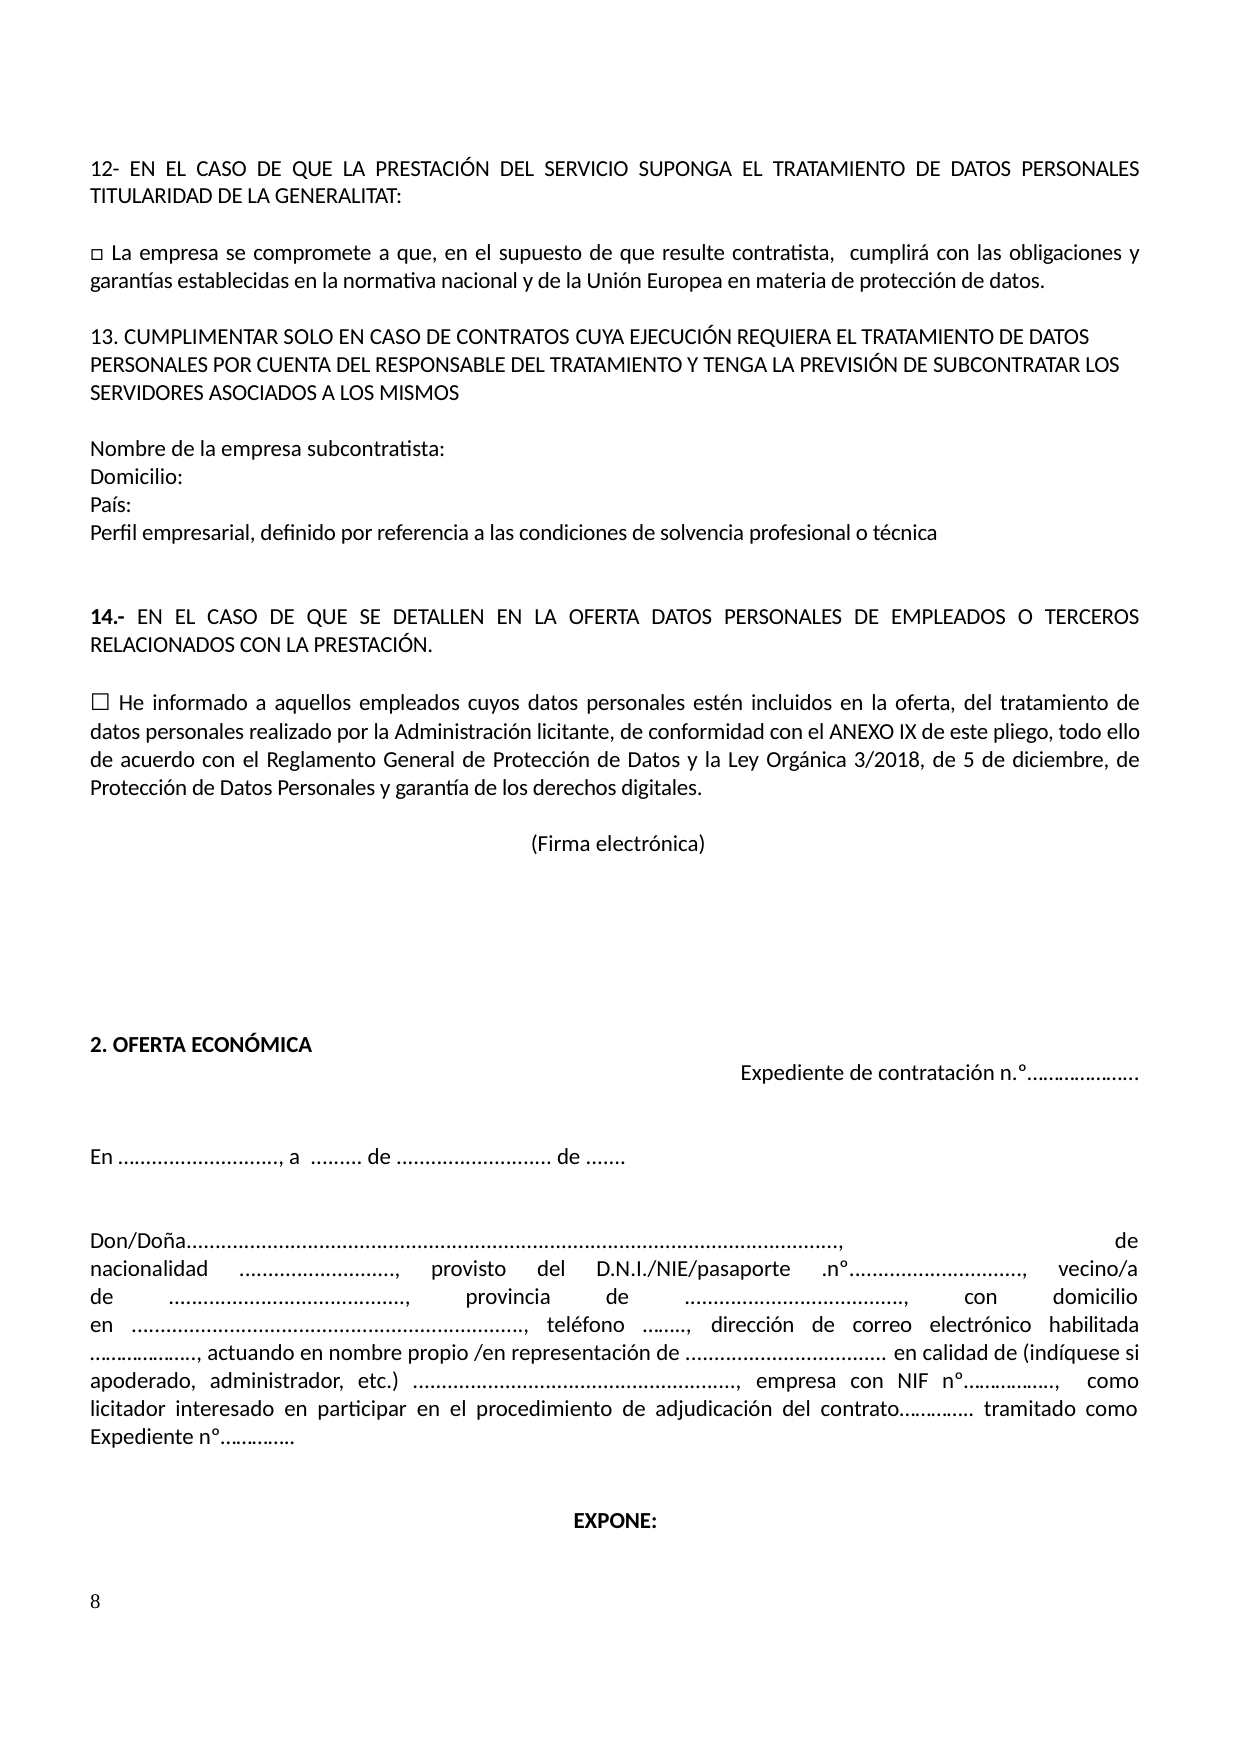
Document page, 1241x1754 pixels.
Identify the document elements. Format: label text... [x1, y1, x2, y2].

text 13. CUMPLIMENTAR SOLO EN CASO DE CONTRATOS CUYA EJECUCIÓN REQUIERA EL TRATAMIENTO DE DATOS PERSONALES POR CUENTA DEL RESPONSABLE DEL TRATAMIENTO Y TENGA LA PREVISIÓN DE SUBCONTRATAR LOS SERVIDORES ASOCIADOS A LOS MISMOS [90, 322, 1140, 406]
text 14.- EN EL CASO DE QUE SE DETALLEN EN LA OFERTA DATOS PERSONALES DE EMPLEADOS O TERCEROS RELACIONADOS CON LA PRESTACIÓN. [90, 602, 1141, 658]
text Expediente de contratación n.º………………... [90, 1058, 1140, 1086]
text 2. OFERTA ECONÓMICA [90, 1030, 1140, 1058]
text EXPONE: [90, 1506, 1141, 1534]
text Nombre de la empresa subcontratista: [90, 434, 1138, 462]
text Perfil empresarial, definido por referencia a las condiciones de solvencia profesional o técnica [90, 518, 1141, 546]
text (Firma electrónica) [90, 829, 1141, 857]
text Domicilio: [90, 462, 1138, 490]
text □ La empresa se compromete a que, en el supuesto de que resulte contratista, cumplirá con las obligaciones y garantías establecidas en la normativa nacional y de la Unión Europea en materia de protección de datos. [90, 238, 1141, 294]
text País: [90, 490, 818, 518]
text Don/Doña................................................................................................................., de nacionalidad ..........................., provisto del D.N.I./NIE/pasaporte .nº.............................., vecino/a de ........................................., provincia de ......................................, con domicilio en ...................................................................., teléfono …….., dirección de correo electrónico habilitada ……………….., actuando en nombre propio /en representación de ................................... en calidad de (indíquese si apoderado, administrador, etc.) ........................................................, empresa con NIF nº…………….., como licitador interesado en participar en el procedimiento de adjudicación del contrato………….. tramitado como Expediente nº………….. [90, 1226, 1140, 1450]
text 12- EN EL CASO DE QUE LA PRESTACIÓN DEL SERVICIO SUPONGA EL TRATAMIENTO DE DATOS PERSONALES TITULARIDAD DE LA GENERALITAT: [90, 154, 1141, 210]
text ☐ He informado a aquellos empleados cuyos datos personales estén incluidos en la oferta, del tratamiento de datos personales realizado por la Administración licitante, de conformidad con el ANEXO IX de este pliego, todo ello de acuerdo con el Reglamento General de Protección de Datos y la Ley Orgánica 3/2018, de 5 de diciembre, de Protección de Datos Personales y garantía de los derechos digitales. [90, 686, 1141, 801]
text En …........................., a ......... de ........................... de ....... [90, 1142, 1140, 1170]
